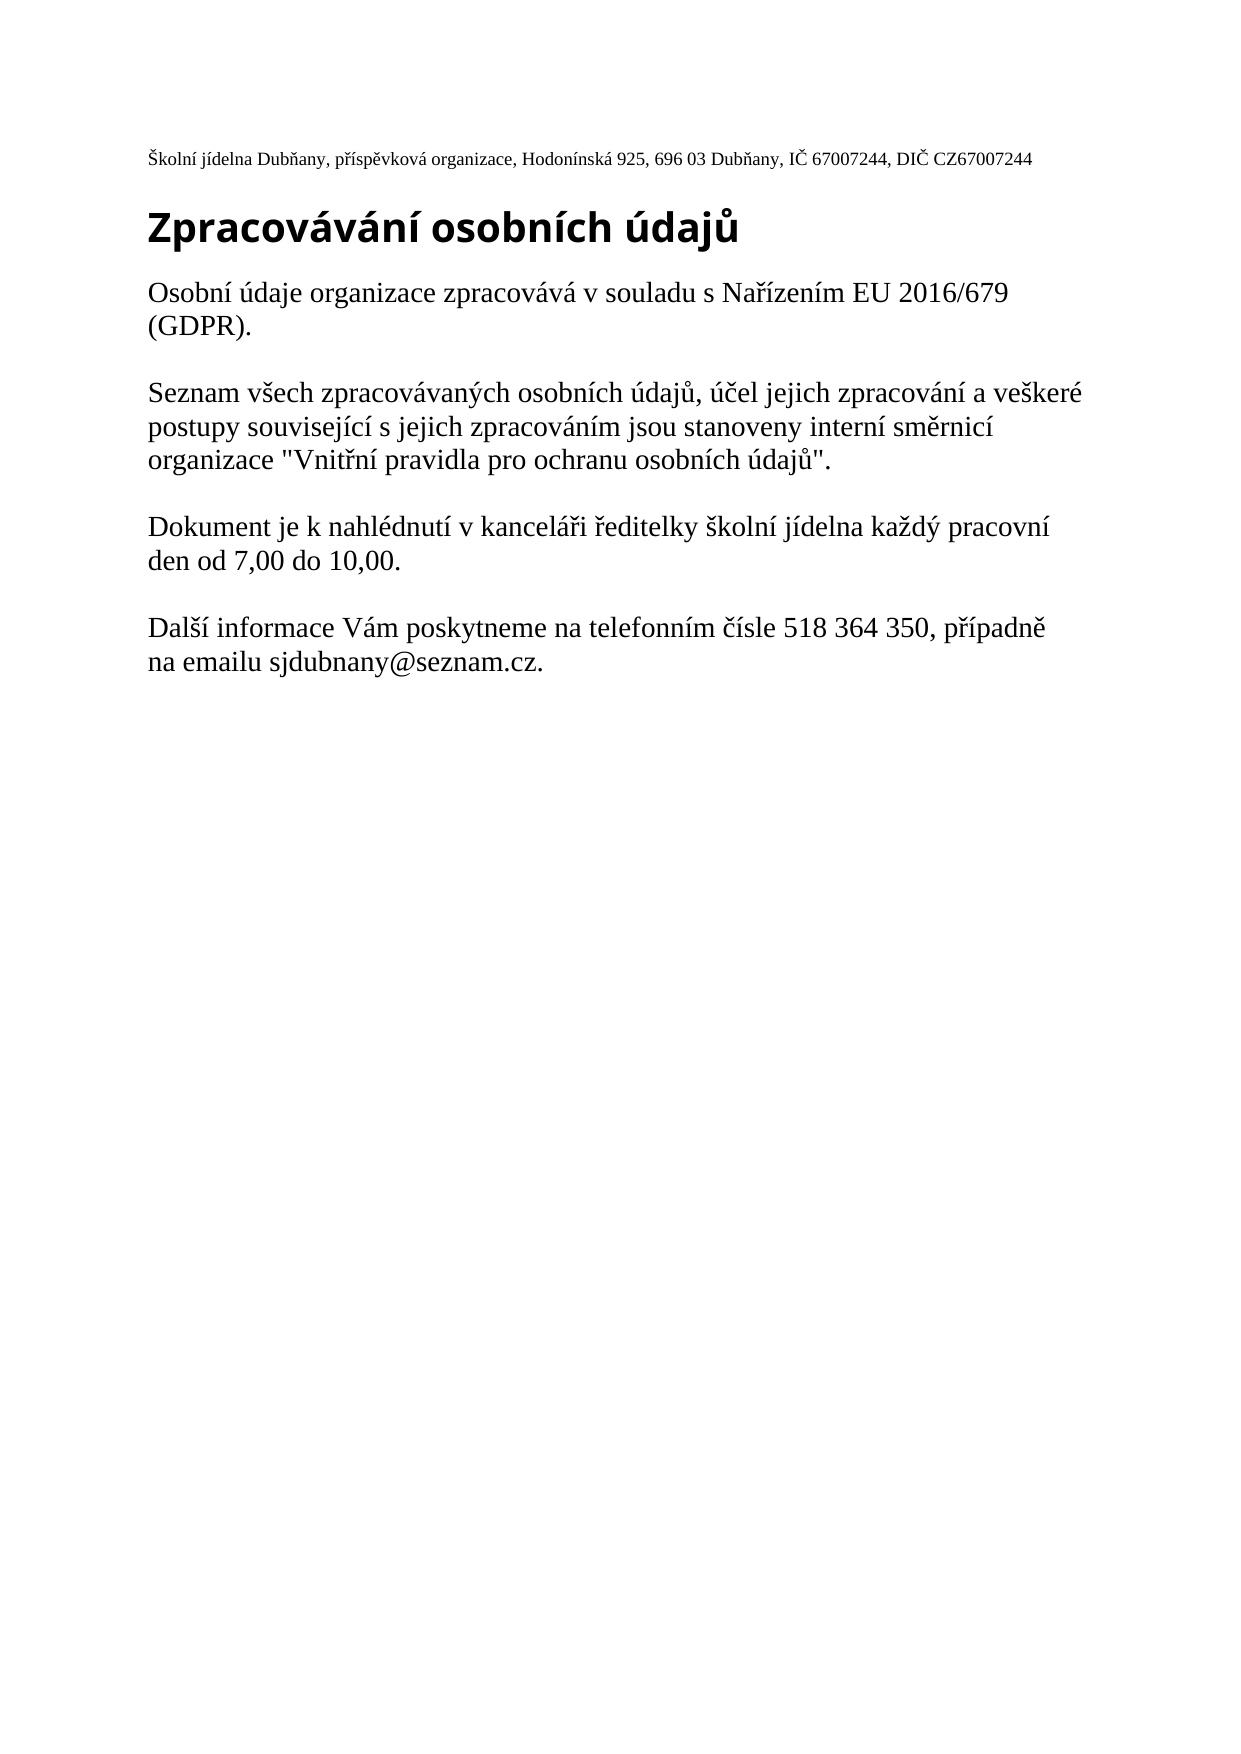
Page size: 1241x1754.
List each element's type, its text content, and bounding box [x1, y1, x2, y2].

text Zpracovávání osobních údajů [148, 199, 1093, 254]
text Osobní údaje organizace zpracovává v souladu s Nařízením EU 2016/679 (GDPR). Seznam všech zpracovávaných osobních údajů, účel jejich zpracování a veškeré postupy související s jejich zpracováním jsou stanoveny interní směrnicí organizace "Vnitřní pravidla pro ochranu osobních údajů". Dokument je k nahlédnutí v kanceláři ředitelky školní jídelna každý pracovní den od 7,00 do 10,00. Další informace Vám poskytneme na telefonním čísle 518 364 350, případně na emailu sjdubnany@seznam.cz. [148, 275, 1093, 677]
